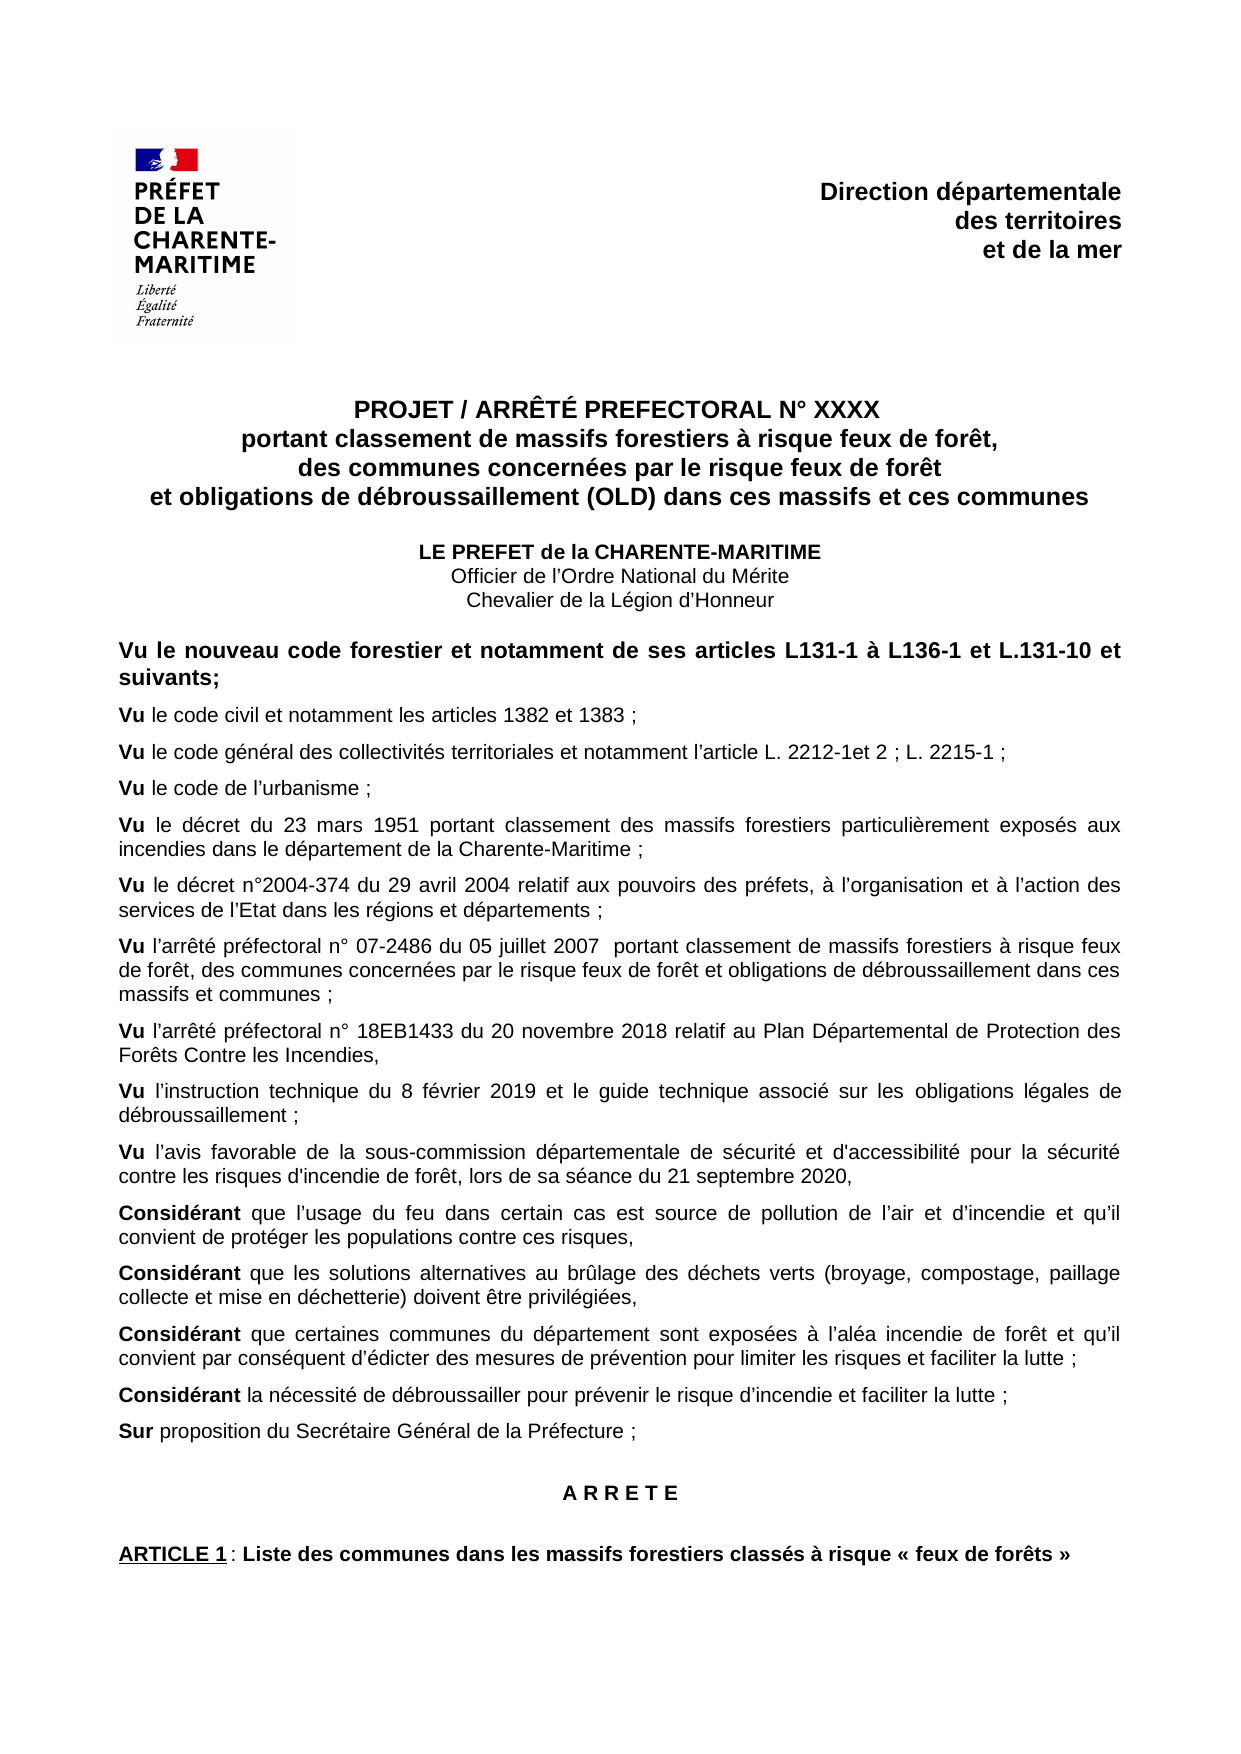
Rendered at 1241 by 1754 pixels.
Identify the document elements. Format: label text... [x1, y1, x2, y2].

subtitle A R R E T E [118, 1481, 1122, 1505]
text Vu le code général des collectivités territoriales et notamment l’article L. 2212-1et 2 ; L. 2215-1 ; [118, 740, 1122, 764]
text Projet / Arrêté PREFECTORAL n° XXXX [118, 395, 1122, 424]
table_header Direction départementale des territoires et de la mer [620, 148, 1122, 366]
text ARTICLE 1 : Liste des communes dans les massifs forestiers classés à risque « feux de forêts » [118, 1542, 1122, 1566]
text Considérant que l’usage du feu dans certain cas est source de pollution de l’air et d’incendie et qu’il convient de protéger les populations contre ces risques, [118, 1201, 1122, 1249]
text Vu l’arrêté préfectoral n° 07-2486 du 05 juillet 2007 portant classement de massifs forestiers à risque feux de forêt, des communes concernées par le risque feux de forêt et obligations de débroussaillement dans ces massifs et communes ; [118, 934, 1122, 1006]
text des communes concernées par le risque feux de forêt [118, 453, 1122, 482]
text Officier de l’Ordre National du Mérite [118, 564, 1122, 588]
text Vu l’arrêté préfectoral n° 18EB1433 du 20 novembre 2018 relatif au Plan Départemental de Protection des Forêts Contre les Incendies, [118, 1019, 1122, 1067]
text Vu le décret du 23 mars 1951 portant classement des massifs forestiers particulièrement exposés aux incendies dans le département de la Charente-Maritime ; [118, 813, 1122, 861]
text Vu le décret n°2004-374 du 29 avril 2004 relatif aux pouvoirs des préfets, à l’organisation et à l’action des services de l’Etat dans les régions et départements ; [118, 873, 1122, 922]
table_header [298, 148, 620, 347]
picture [113, 126, 298, 348]
text Vu le code civil et notamment les articles 1382 et 1383 ; [118, 703, 1122, 727]
text Considérant que les solutions alternatives au brûlage des déchets verts (broyage, compostage, paillage collecte et mise en déchetterie) doivent être privilégiées, [118, 1261, 1122, 1309]
text Vu l’instruction technique du 8 février 2019 et le guide technique associé sur les obligations légales de débroussaillement ; [118, 1079, 1122, 1127]
text Vu le code de l’urbanisme ; [118, 776, 1122, 800]
text et obligations de débroussaillement (OLD) dans ces massifs et ces communes [118, 482, 1122, 511]
text portant classement de massifs forestiers à risque feux de forêt, [118, 424, 1122, 453]
text Considérant la nécessité de débroussailler pour prévenir le risque d’incendie et faciliter la lutte ; [118, 1382, 1122, 1407]
text Chevalier de la Légion d’Honneur [118, 588, 1122, 612]
text Sur proposition du Secrétaire Général de la Préfecture ; [118, 1419, 1122, 1443]
subtitle LE PREFET de la CHARENTE-MARITIME [118, 540, 1122, 564]
text Considérant que certaines communes du département sont exposées à l’aléa incendie de forêt et qu’il convient par conséquent d’édicter des mesures de prévention pour limiter les risques et faciliter la lutte ; [118, 1322, 1122, 1370]
text Vu l’avis favorable de la sous-commission départementale de sécurité et d'accessibilité pour la sécurité contre les risques d'incendie de forêt, lors de sa séance du 21 septembre 2020, [118, 1140, 1122, 1188]
table_header [118, 348, 620, 366]
